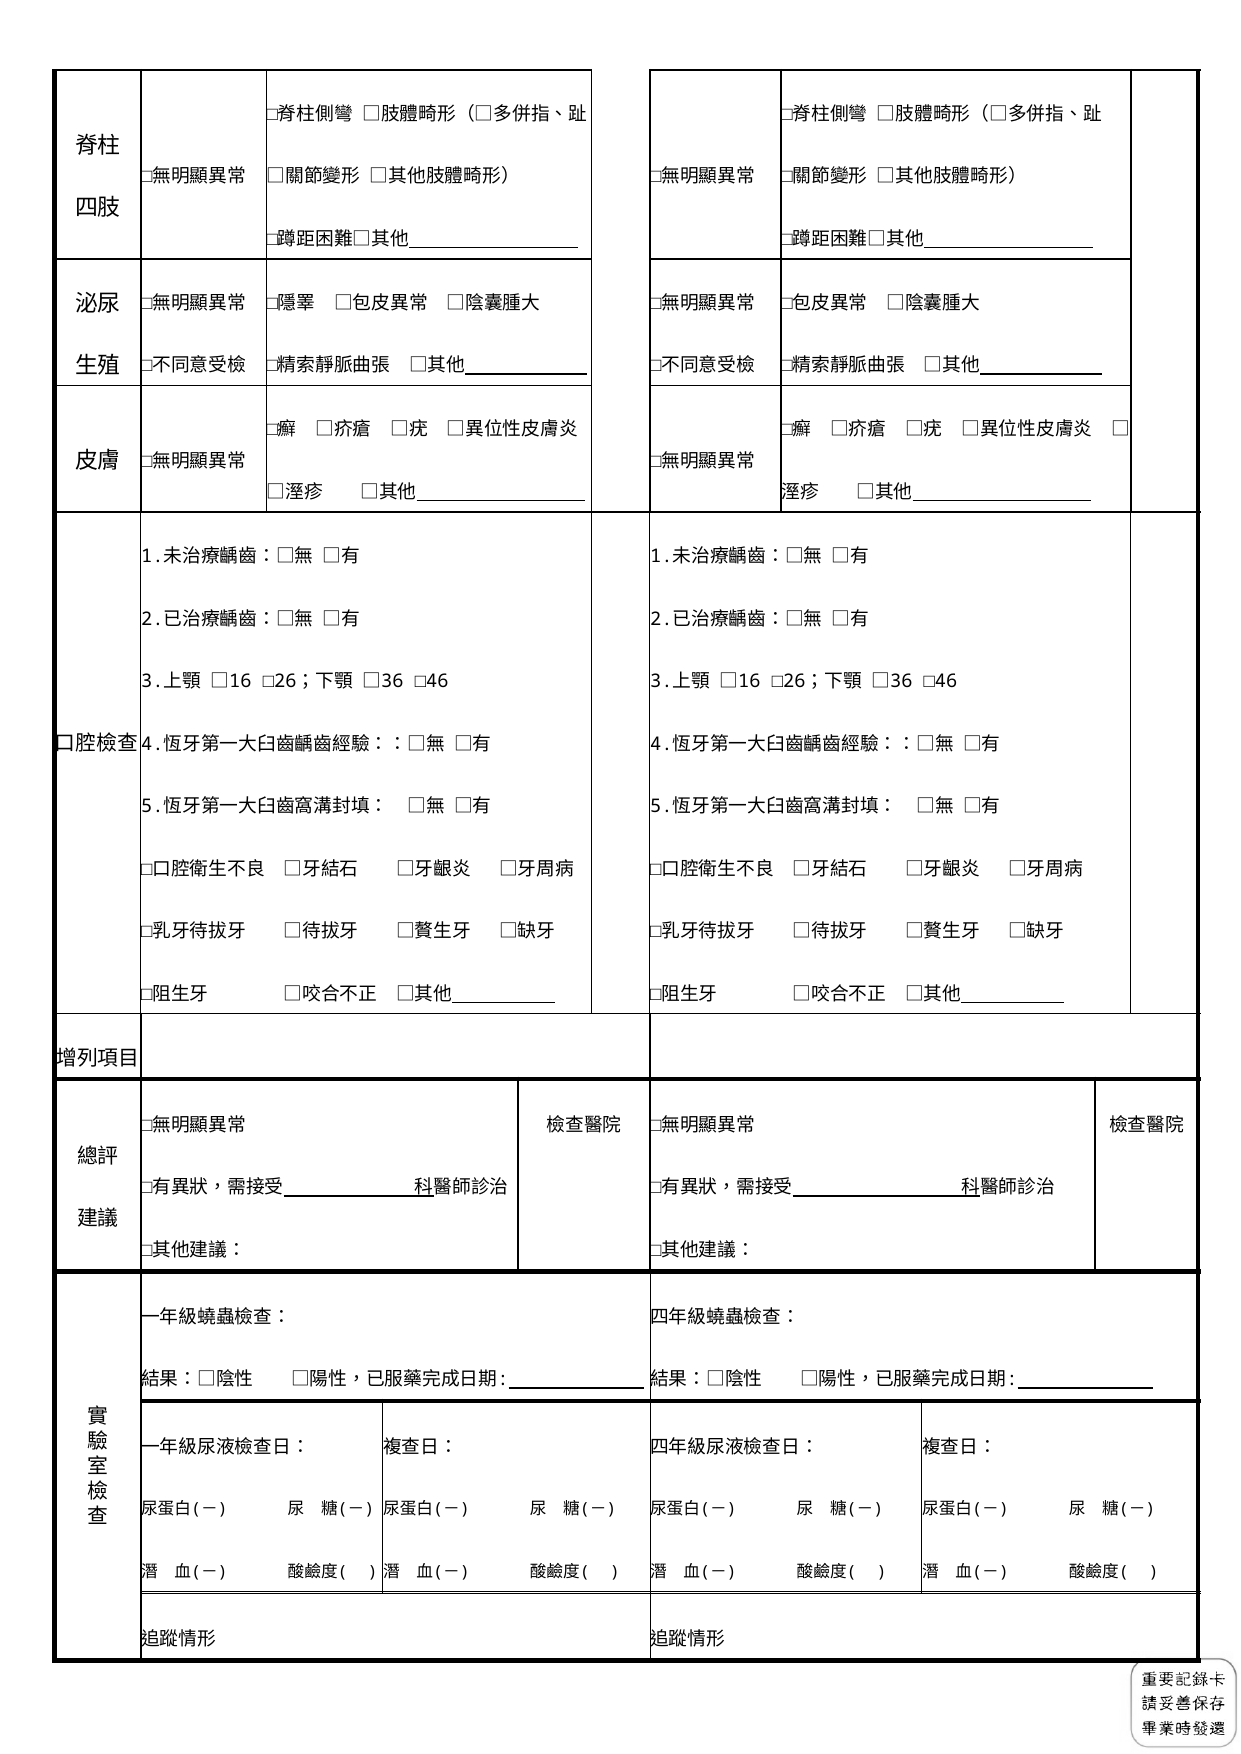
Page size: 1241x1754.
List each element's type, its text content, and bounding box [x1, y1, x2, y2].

table_cell [45, 1269, 50, 1398]
table_cell [592, 70, 649, 511]
table_cell 一年級蟯蟲檢查： 結果：□陰性 □陽性，已服藥完成日期: [142, 1274, 650, 1398]
table_cell 四年級尿液檢查日： 尿蛋白(－) 尿 糖(－) 潛 血(－) 酸鹼度( ) [651, 1403, 921, 1591]
table_cell □脊柱側彎 □肢體畸形（□多併指、趾 □關節變形 □其他肢體畸形） □蹲距困難□其他 [267, 71, 591, 258]
table_cell □癬 □疥瘡 □疣 □異位性皮膚炎 □溼疹 □其他 [782, 386, 1130, 511]
table_cell 檢查醫院 [1096, 1081, 1196, 1269]
table_cell □脊柱側彎 □肢體畸形（□多併指、趾 □關節變形 □其他肢體畸形） □蹲距困難□其他 [782, 71, 1130, 258]
table_cell □癬 □疥瘡 □疣 □異位性皮膚炎 □溼疹 □其他 [267, 386, 591, 511]
table_cell [45, 385, 50, 511]
table_cell □無明顯異常 [142, 386, 266, 511]
table_cell 脊柱 四肢 [57, 71, 140, 258]
table_cell 追蹤情形 [651, 1594, 1196, 1658]
table_cell □無明顯異常 □不同意受檢 [142, 260, 266, 384]
table_cell □包皮異常 □陰囊腫大 □精索靜脈曲張 □其他 [782, 260, 1130, 384]
table_cell 1.未治療齲齒：□無 □有 2.已治療齲齒：□無 □有 3.上顎 □16 □26；下顎 □36 □46 4.恆牙第一大臼齒齲齒經驗：：□無 □有 5.恆牙第一大臼齒窩溝封填： □無 □有 □口腔衛生不良 □牙結石 □牙齦炎 □牙周病 □乳牙待拔牙 □待拔牙 □贅生牙 □缺牙 □阻生牙 □咬合不正 □其他 [650, 513, 1130, 1013]
table_cell 泌尿 生殖 [57, 260, 140, 384]
table_cell 追蹤情形 [142, 1594, 650, 1658]
table_cell [45, 1399, 50, 1591]
table_cell 複查日： 尿蛋白(－) 尿 糖(－) 潛 血(－) 酸鹼度( ) [383, 1403, 650, 1591]
table_cell □無明顯異常 [142, 71, 266, 258]
table_cell □無明顯異常 [651, 386, 780, 511]
table_cell [1131, 513, 1196, 1013]
table_cell [45, 1013, 50, 1077]
table_cell 增列項目 [57, 1014, 140, 1077]
table_cell □無明顯異常 □不同意受檢 [651, 260, 780, 384]
table_cell 一年級尿液檢查日： 尿蛋白(－) 尿 糖(－) 潛 血(－) 酸鹼度( ) [142, 1403, 382, 1591]
table_cell □無明顯異常 □有異狀，需接受 科醫師診治 □其他建議： [142, 1081, 517, 1269]
table_cell 皮膚 [57, 386, 140, 511]
table_cell [45, 511, 50, 1013]
table_cell 實 驗 室 檢 查 [57, 1274, 140, 1658]
table_cell □隱睪 □包皮異常 □陰囊腫大 □精索靜脈曲張 □其他 [267, 260, 591, 384]
table_cell 1.未治療齲齒：□無 □有 2.已治療齲齒：□無 □有 3.上顎 □16 □26；下顎 □36 □46 4.恆牙第一大臼齒齲齒經驗：：□無 □有 5.恆牙第一大臼齒窩溝封填： □無 □有 □口腔衛生不良 □牙結石 □牙齦炎 □牙周病 □乳牙待拔牙 □待拔牙 □贅生牙 □缺牙 □阻生牙 □咬合不正 □其他 [141, 513, 591, 1013]
table_cell [1132, 71, 1196, 511]
table_cell 總評 建議 [57, 1081, 140, 1269]
table_cell [45, 1077, 50, 1269]
table_cell [651, 1014, 1196, 1077]
table_cell □無明顯異常 □有異狀，需接受 科醫師診治 □其他建議： [651, 1081, 1094, 1269]
table_cell 四年級蟯蟲檢查： 結果：□陰性 □陽性，已服藥完成日期: [651, 1274, 1196, 1398]
table_cell 口腔檢查 [57, 513, 140, 1013]
table_cell [45, 69, 50, 258]
table_cell 檢查醫院 [519, 1081, 649, 1269]
table_cell [45, 258, 50, 384]
table_cell [142, 1014, 649, 1077]
table_cell 複查日： 尿蛋白(－) 尿 糖(－) 潛 血(－) 酸鹼度( ) [922, 1403, 1196, 1591]
table_cell [45, 1591, 50, 1658]
table_cell □無明顯異常 [651, 71, 780, 258]
table_cell [592, 513, 649, 1013]
